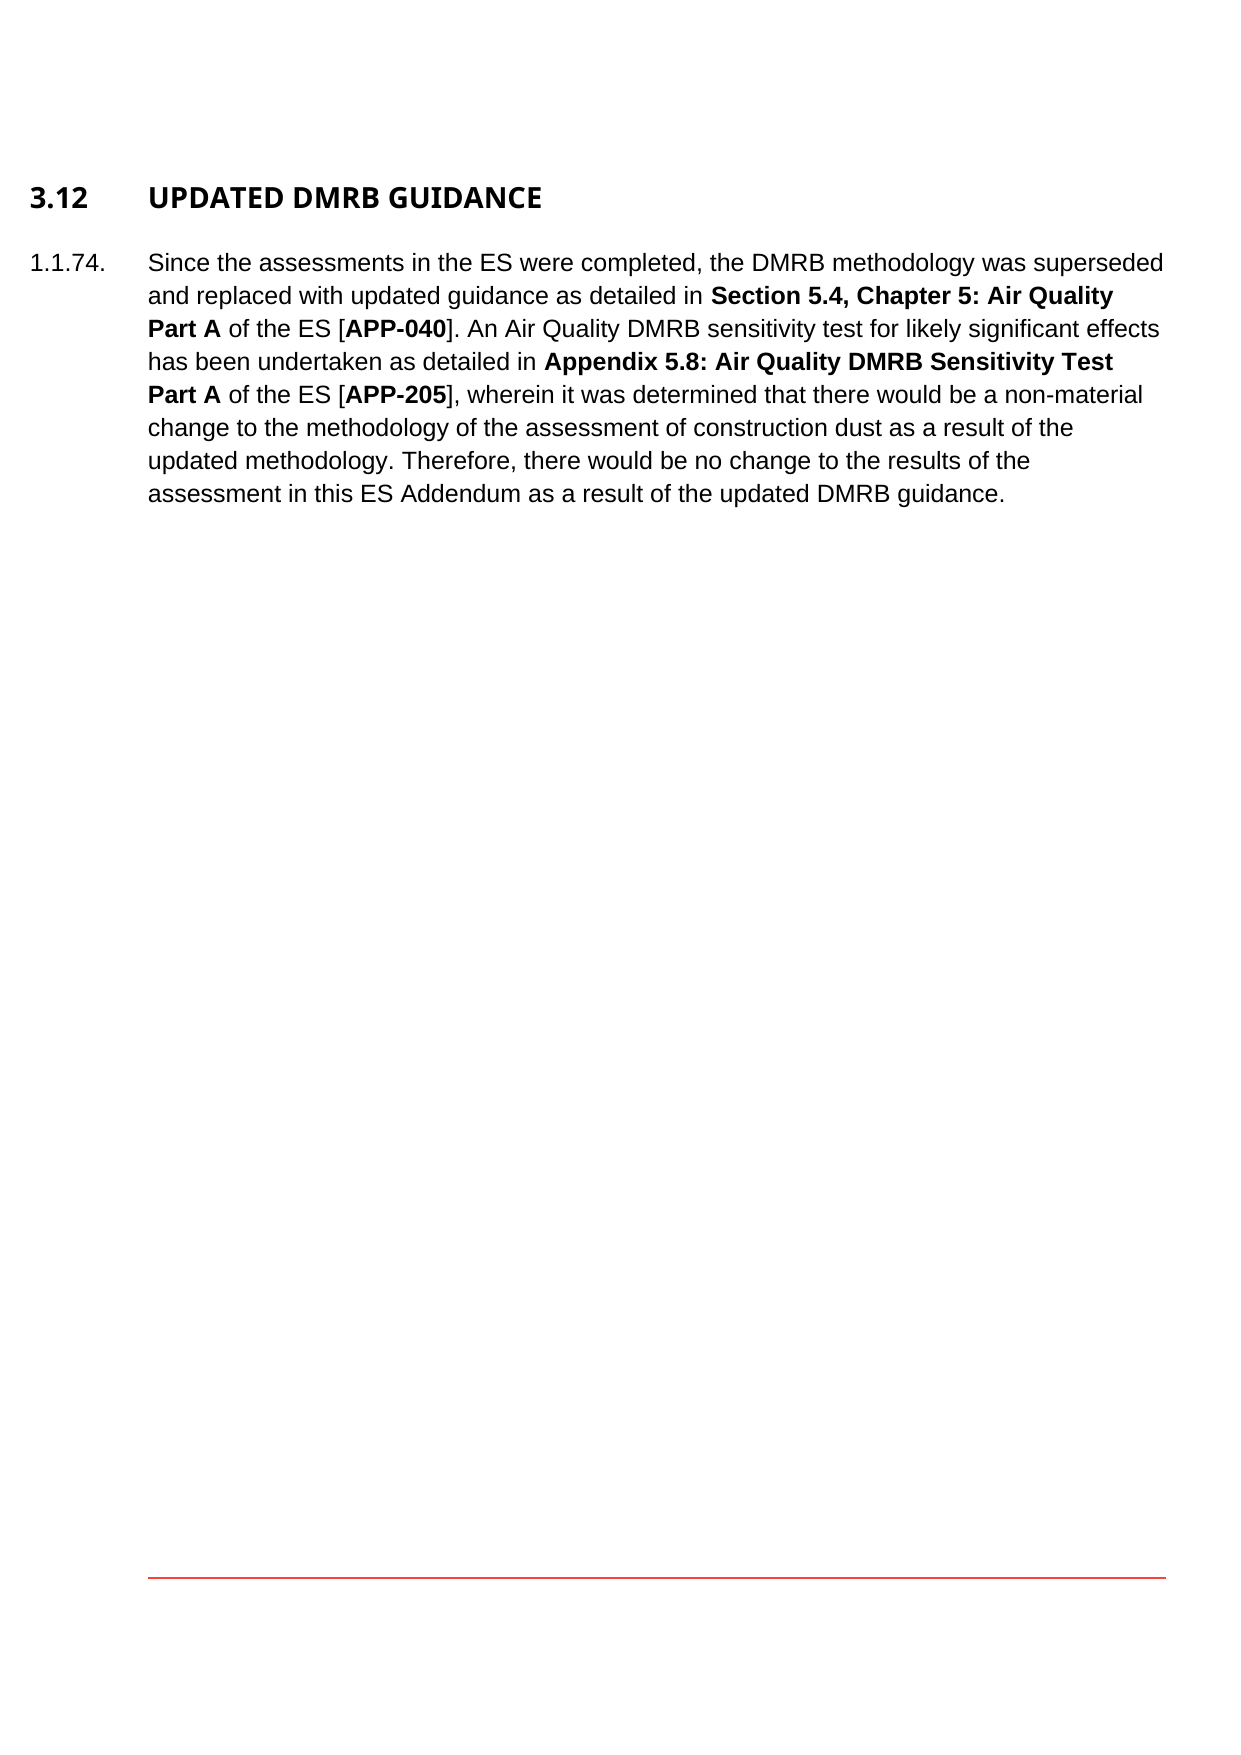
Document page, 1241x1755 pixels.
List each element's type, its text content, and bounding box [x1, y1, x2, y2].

subtitle Updated DMRB Guidance [29, 177, 1166, 217]
list Since the assessments in the ES were completed, the DMRB methodology was superseded and replaced with updated guidance as detailed in Section 5.4, Chapter 5: Air Quality Part A of the ES [APP-040]. An Air Quality DMRB sensitivity test for likely significant effects has been undertaken as detailed in Appendix 5.8: Air Quality DMRB Sensitivity Test Part A of the ES [APP-205], wherein it was determined that there would be a non-material change to the methodology of the assessment of construction dust as a result of the updated methodology. Therefore, there would be no change to the results of the assessment in this ES Addendum as a result of the updated DMRB guidance. [29, 248, 1166, 508]
